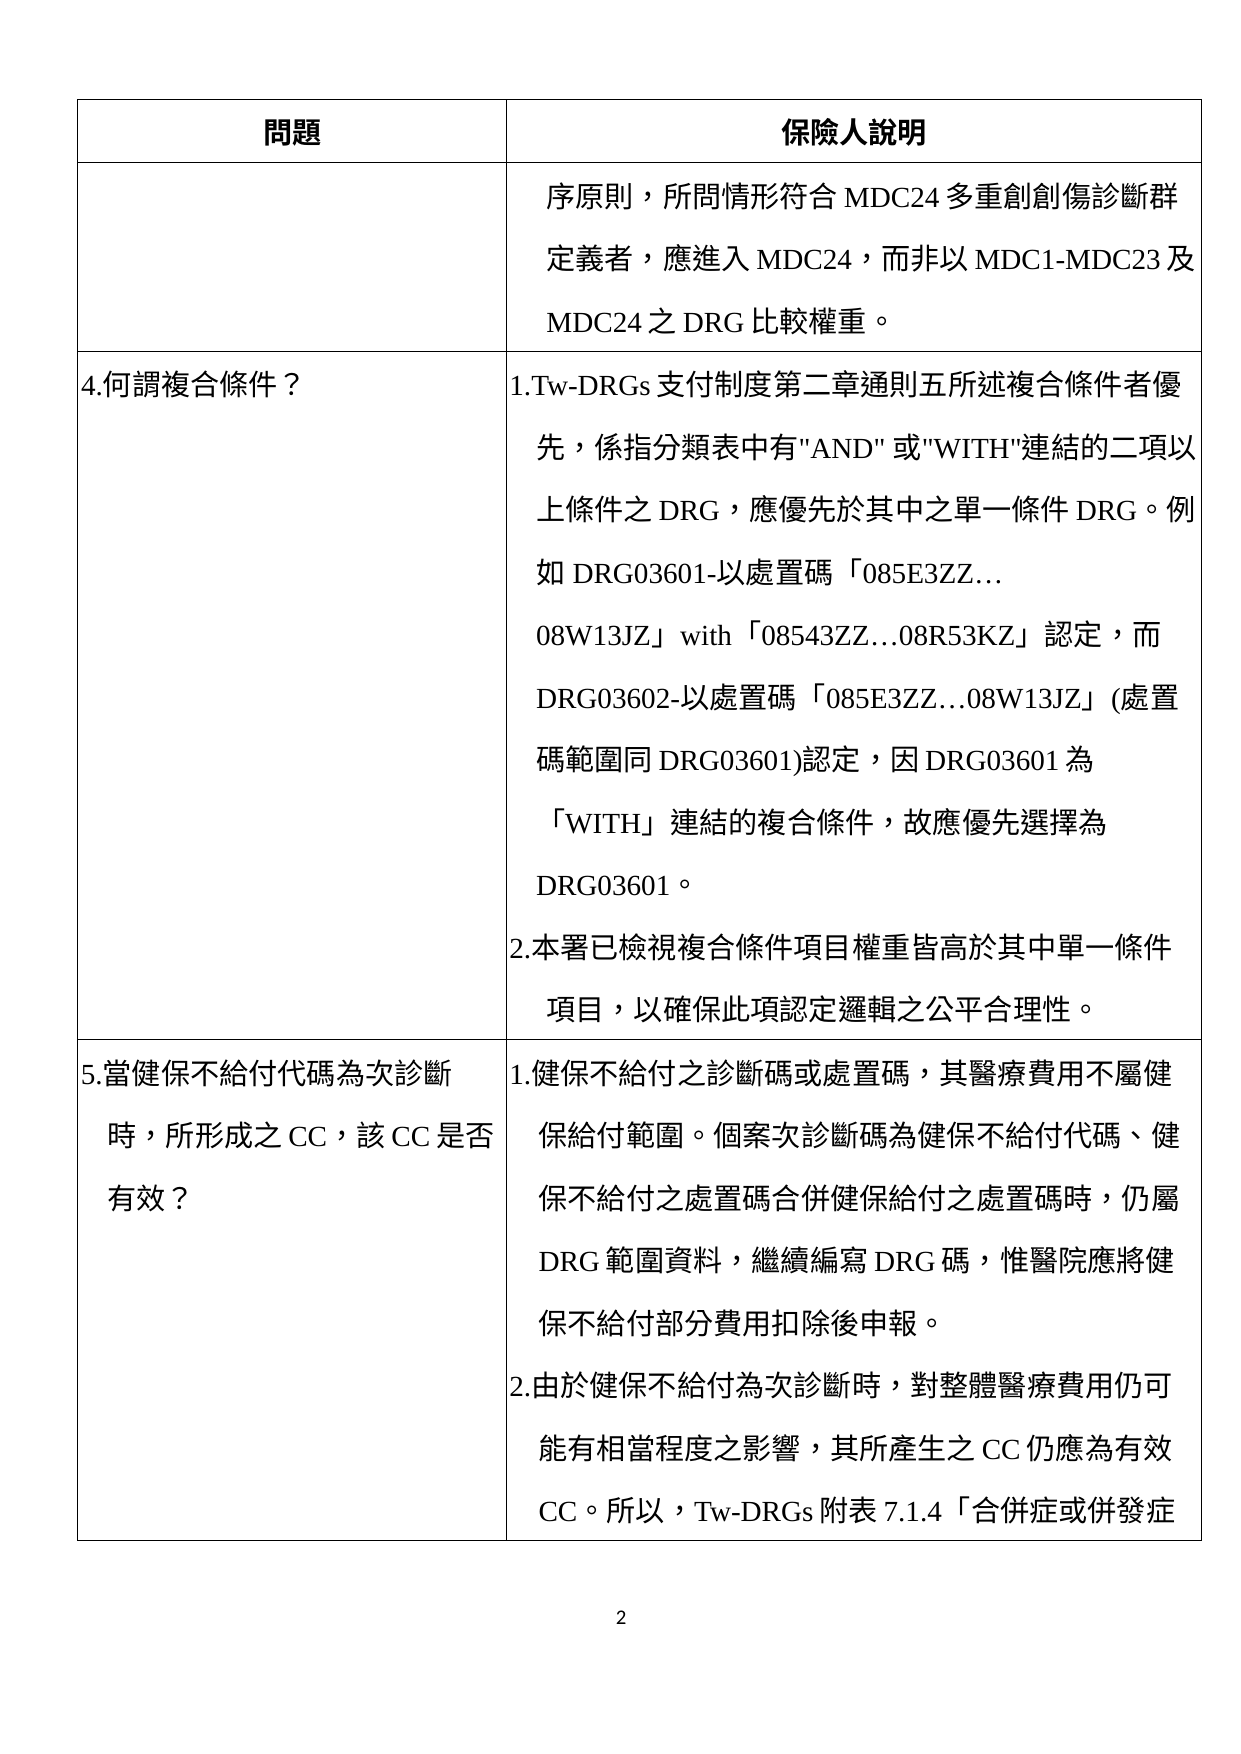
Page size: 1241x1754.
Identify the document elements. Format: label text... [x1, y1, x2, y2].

table_cell [48, 1039, 77, 1540]
table_cell [78, 163, 506, 351]
table_header [48, 99, 77, 162]
table_cell 1.健保不給付之診斷碼或處置碼，其醫療費用不屬健保給付範圍。個案次診斷碼為健保不給付代碼、健保不給付之處置碼合併健保給付之處置碼時，仍屬DRG範圍資料，繼續編寫DRG碼，惟醫院應將健保不給付部分費用扣除後申報。 2.由於健保不給付為次診斷時，對整體醫療費用仍可能有相當程度之影響，其所產生之CC仍應為有效CC。所以，Tw-DRGs附表7.1.4「合併症或併發症 [507, 1040, 1201, 1540]
table_cell [48, 351, 77, 1039]
table_cell 4.何謂複合條件？ [78, 352, 506, 1039]
table_cell [48, 162, 77, 351]
table_cell 5.當健保不給付代碼為次診斷時，所形成之CC，該CC是否有效？ [78, 1040, 506, 1540]
table_cell 1.Tw-DRGs支付制度第二章通則五所述複合條件者優先，係指分類表中有"AND" 或"WITH"連結的二項以上條件之DRG，應優先於其中之單一條件DRG。例如 DRG03601-以處置碼「085E3ZZ…08W13JZ」with「08543ZZ…08R53KZ」認定，而DRG03602-以處置碼「085E3ZZ…08W13JZ」(處置碼範圍同DRG03601)認定，因DRG03601為「WITH」連結的複合條件，故應優先選擇為DRG03601。 2.本署已檢視複合條件項目權重皆高於其中單一條件項目，以確保此項認定邏輯之公平合理性。 [507, 352, 1201, 1039]
table_header 保險人說明 [507, 100, 1201, 162]
table_header 問題 [78, 100, 506, 162]
table_cell 序原則，所問情形符合MDC24多重創創傷診斷群定義者，應進入MDC24，而非以MDC1-MDC23及MDC24之DRG比較權重。 [507, 163, 1201, 351]
